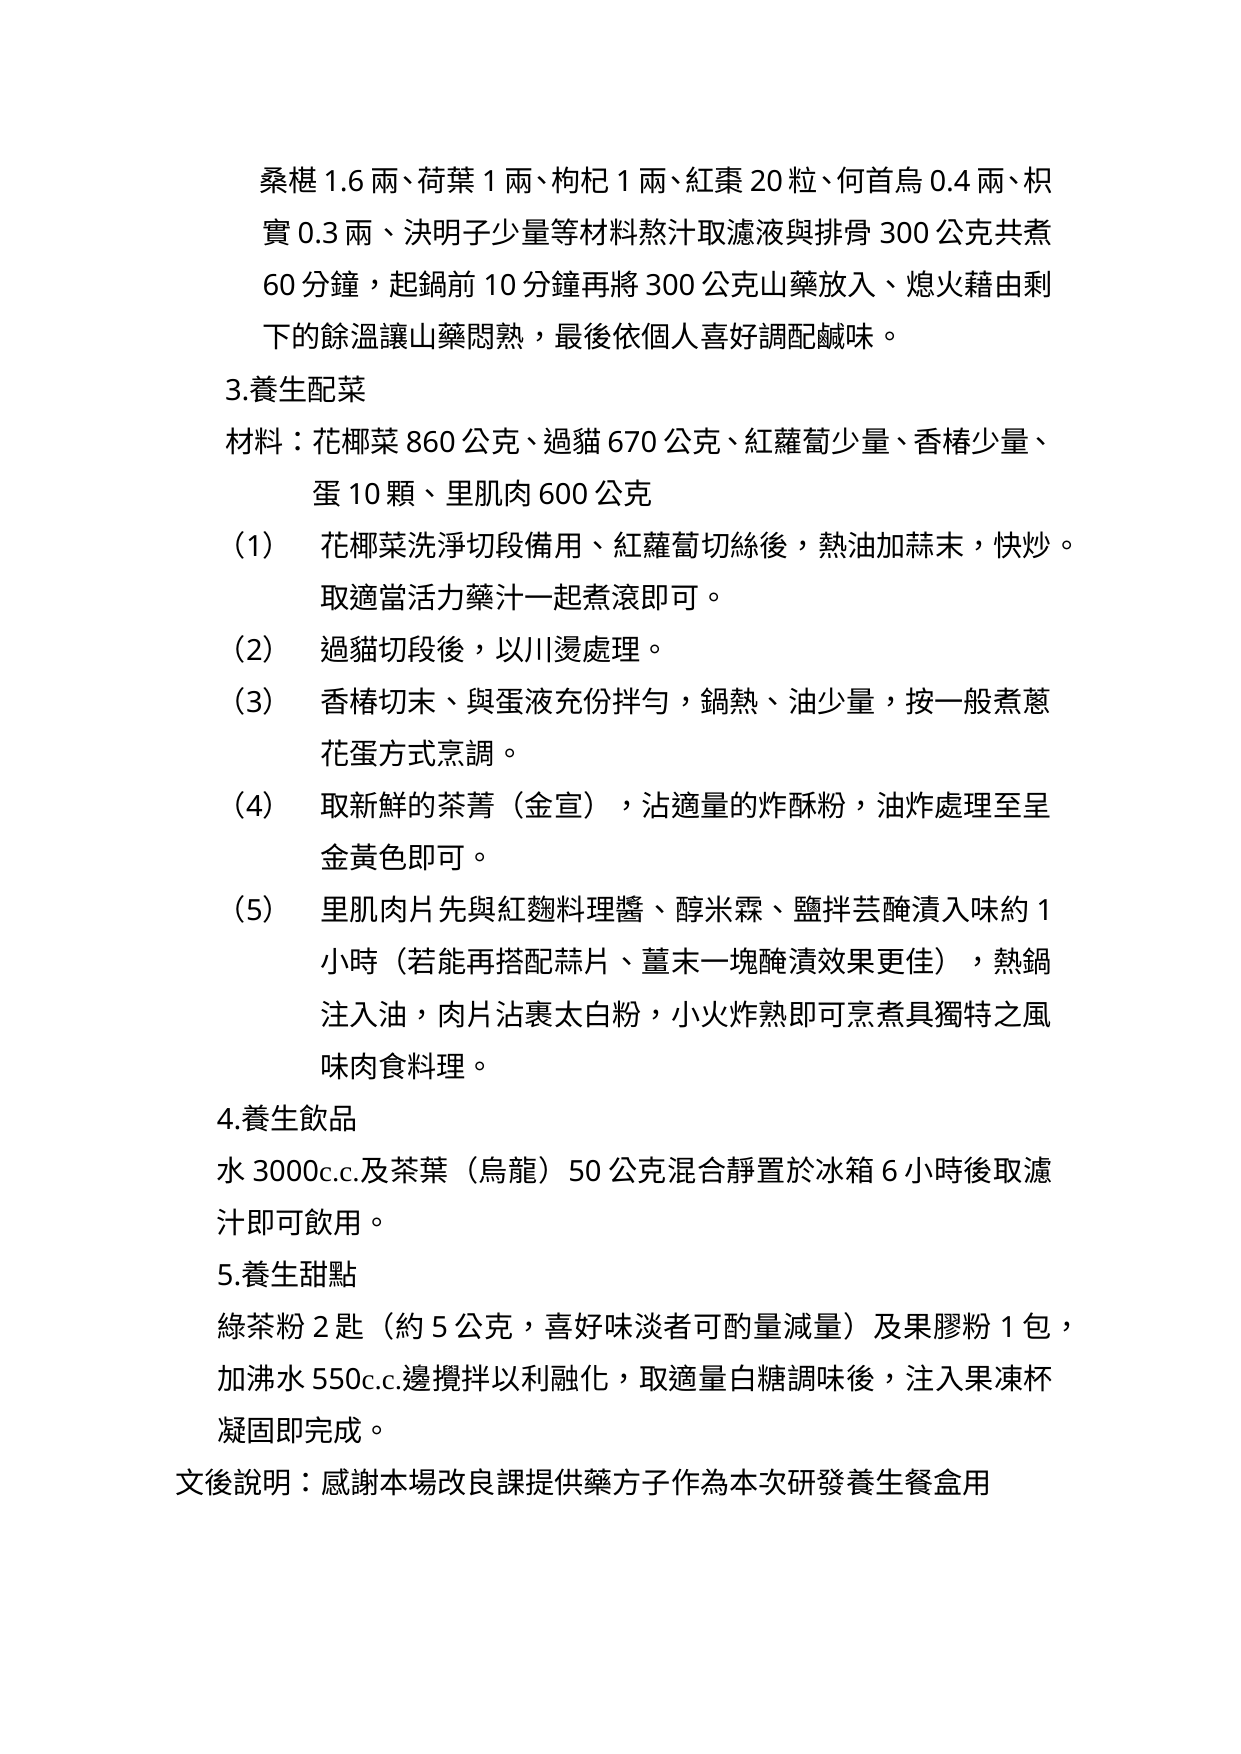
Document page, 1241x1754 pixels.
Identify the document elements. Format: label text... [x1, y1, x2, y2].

text 4.養生飲品 [217, 1087, 1053, 1139]
list 里肌肉片先與紅麴料理醬、醇米霖、鹽拌芸醃漬入味約1小時（若能再搭配蒜片、薑末一塊醃漬效果更佳），熱鍋注入油，肉片沾裹太白粉，小火炸熟即可烹煮具獨特之風味肉食料理。 [217, 879, 1053, 1087]
text 5.養生甜點 [217, 1244, 1053, 1296]
text 綠茶粉2匙（約5公克，喜好味淡者可酌量減量）及果膠粉1包，加沸水550c.c.邊攪拌以利融化，取適量白糖調味後，注入果凍杯凝固即完成。 [217, 1296, 1053, 1452]
list 取新鮮的茶菁（金宣），沾適量的炸酥粉，油炸處理至呈金黃色即可。 [217, 775, 1053, 879]
list 香椿切末、與蛋液充份拌勻，鍋熱、油少量，按一般煮蔥花蛋方式烹調。 [217, 671, 1053, 775]
text 文後說明：感謝本場改良課提供藥方子作為本次研發養生餐盒用 [175, 1452, 1053, 1504]
text 3.養生配菜 [187, 358, 1053, 410]
text 材料：花椰菜860公克、過貓670公克、紅蘿蔔少量、香椿少量、蛋10顆、里肌肉600公克 [225, 410, 1053, 514]
list 花椰菜洗淨切段備用、紅蘿蔔切絲後，熱油加蒜末，快炒。取適當活力藥汁一起煮滾即可。 [217, 514, 1053, 619]
text 水3000c.c.及茶葉（烏龍）50公克混合靜置於冰箱6小時後取濾汁即可飲用。 [217, 1139, 1053, 1244]
list 過貓切段後，以川燙處理。 [217, 619, 1053, 671]
text 桑椹1.6兩、荷葉1兩、枸杞1兩、紅棗20粒、何首烏0.4兩、枳實0.3兩、決明子少量等材料熬汁取濾液與排骨300公克共煮60分鐘，起鍋前10分鐘再將300公克山藥放入、熄火藉由剩下的餘溫讓山藥悶熟，最後依個人喜好調配鹹味。 [259, 150, 1053, 358]
